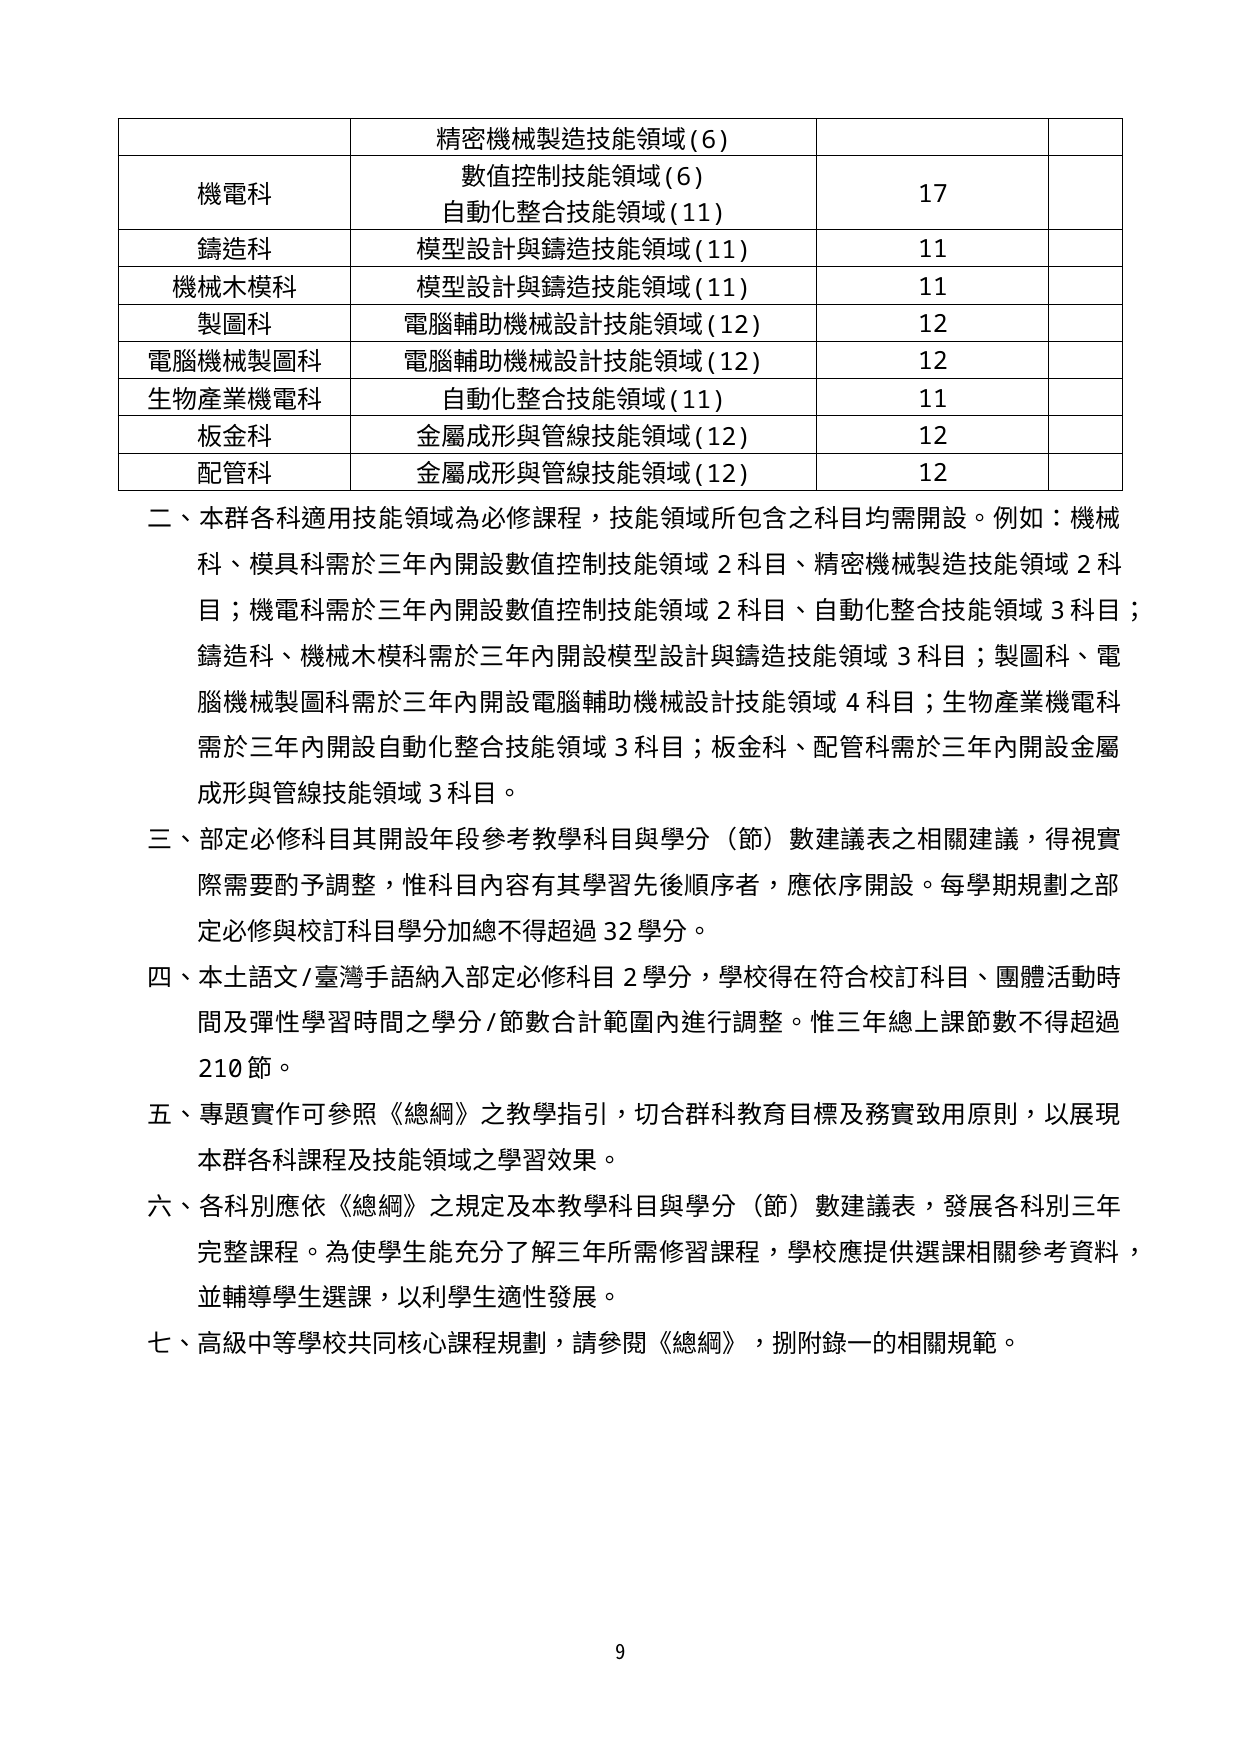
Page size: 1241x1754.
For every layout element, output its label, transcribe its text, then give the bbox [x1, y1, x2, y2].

table_cell 11 [817, 267, 1048, 303]
table_cell [1049, 342, 1122, 378]
table_cell [1049, 156, 1122, 229]
table_cell [1049, 379, 1122, 415]
table_cell 製圖科 [119, 305, 350, 341]
table_cell 機電科 [119, 156, 350, 229]
table_cell 12 [817, 454, 1048, 490]
table_cell 12 [817, 305, 1048, 341]
table_cell 12 [817, 416, 1048, 453]
table_cell 電腦機械製圖科 [119, 342, 350, 378]
table_cell 12 [817, 342, 1048, 378]
table_cell 自動化整合技能領域(11) [351, 379, 816, 415]
table_cell 板金科 [119, 416, 350, 453]
table_cell 精密機械製造技能領域(6) [351, 119, 816, 155]
table_cell [1049, 267, 1122, 303]
table_cell 電腦輔助機械設計技能領域(12) [351, 342, 816, 378]
table_cell [1049, 454, 1122, 490]
table_cell 模型設計與鑄造技能領域(11) [351, 230, 816, 266]
table_cell 金屬成形與管線技能領域(12) [351, 416, 816, 453]
table_cell 配管科 [119, 454, 350, 490]
table_cell 數值控制技能領域(6) 自動化整合技能領域(11) [351, 156, 816, 229]
table_cell [1049, 416, 1122, 453]
table_cell [1049, 119, 1122, 155]
table_cell 電腦輔助機械設計技能領域(12) [351, 305, 816, 341]
text 三、部定必修科目其開設年段參考教學科目與學分（節）數建議表之相關建議，得視實際需要酌予調整，惟科目內容有其學習先後順序者，應依序開設。每學期規劃之部定必修與校訂科目學分加總不得超過32學分。 [148, 812, 1122, 949]
table_cell [119, 119, 350, 155]
text 六、各科別應依《總綱》之規定及本教學科目與學分（節）數建議表，發展各科別三年完整課程。為使學生能充分了解三年所需修習課程，學校應提供選課相關參考資料，並輔導學生選課，以利學生適性發展。 [148, 1178, 1122, 1316]
table_cell 17 [817, 156, 1048, 229]
table_cell [1049, 305, 1122, 341]
text 四、本土語文/臺灣手語納入部定必修科目2學分，學校得在符合校訂科目、團體活動時間及彈性學習時間之學分/節數合計範圍內進行調整。惟三年總上課節數不得超過210節。 [148, 949, 1122, 1087]
table_cell [1049, 230, 1122, 266]
text 七、高級中等學校共同核心課程規劃，請參閱《總綱》，捌附錄一的相關規範。 [148, 1316, 1122, 1362]
table_cell [817, 119, 1048, 155]
text 二、本群各科適用技能領域為必修課程，技能領域所包含之科目均需開設。例如：機械科、模具科需於三年內開設數值控制技能領域2科目、精密機械製造技能領域2科目；機電科需於三年內開設數值控制技能領域2科目、自動化整合技能領域3科目；鑄造科、機械木模科需於三年內開設模型設計與鑄造技能領域3科目；製圖科、電腦機械製圖科需於三年內開設電腦輔助機械設計技能領域4科目；生物產業機電科需於三年內開設自動化整合技能領域3科目；板金科、配管科需於三年內開設金屬成形與管線技能領域3科目。 [148, 491, 1122, 812]
table_cell 生物產業機電科 [119, 379, 350, 415]
table_cell 機械木模科 [119, 267, 350, 303]
table_cell 鑄造科 [119, 230, 350, 266]
text 五、專題實作可參照《總綱》之教學指引，切合群科教育目標及務實致用原則，以展現本群各科課程及技能領域之學習效果。 [148, 1087, 1122, 1178]
table_cell 金屬成形與管線技能領域(12) [351, 454, 816, 490]
table_cell 模型設計與鑄造技能領域(11) [351, 267, 816, 303]
table_cell 11 [817, 230, 1048, 266]
table_cell 11 [817, 379, 1048, 415]
